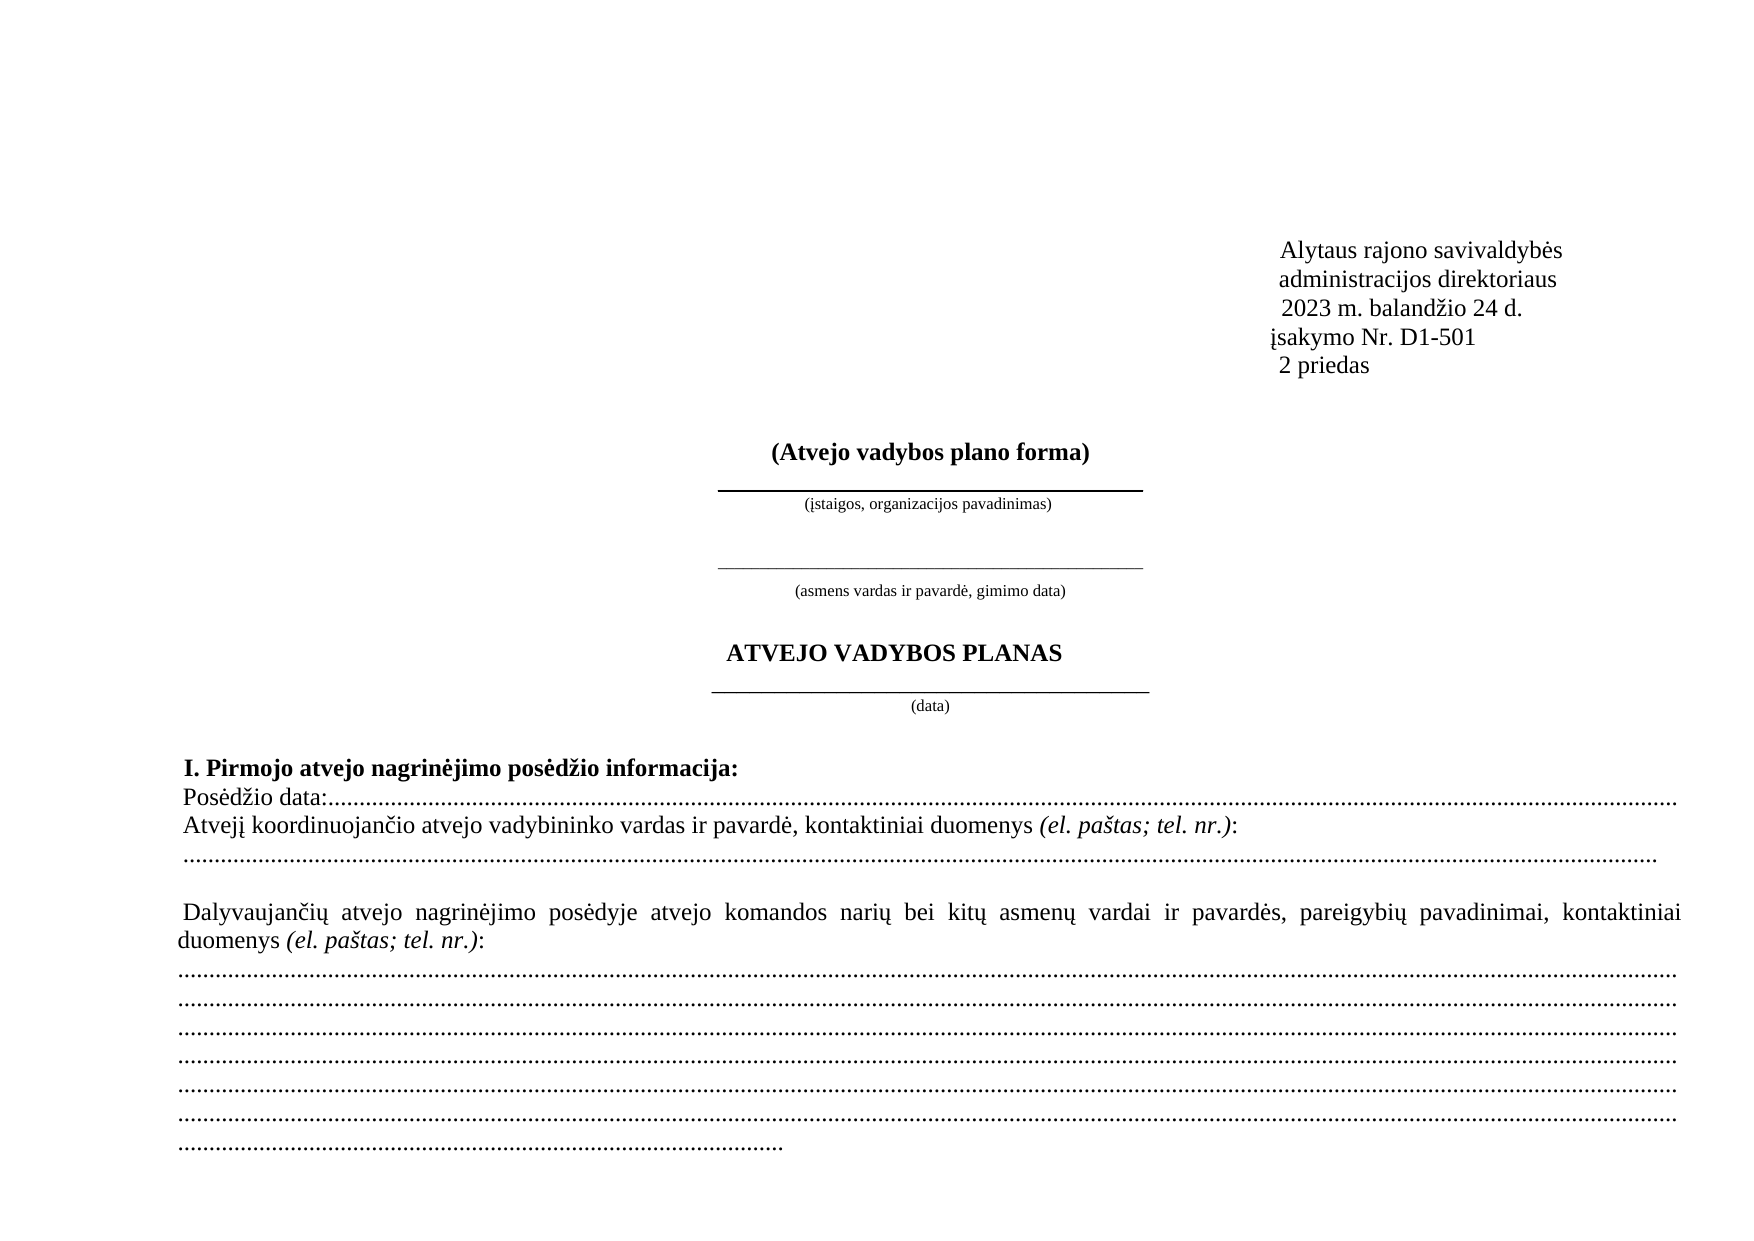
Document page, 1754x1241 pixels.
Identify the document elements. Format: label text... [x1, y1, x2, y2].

text (įstaigos, organizacijos pavadinimas) [177, 494, 1683, 523]
text (Atvejo vadybos plano forma) [177, 437, 1683, 465]
text 2 priedas [177, 350, 1683, 379]
text I. Pirmojo atvejo nagrinėjimo posėdžio informacija: [177, 753, 1683, 782]
text Posėdžio data:........................................................................................................................................................................................................................ [183, 782, 1683, 810]
text __________________________________ [177, 465, 1683, 494]
text 2023 m. balandžio 24 d. [177, 293, 1683, 322]
text Alytaus rajono savivaldybės [177, 235, 1683, 264]
text Atvejį koordinuojančio atvejo vadybininko vardas ir pavardė, kontaktiniai duomenys (el. paštas; tel. nr.): [183, 810, 1683, 839]
text ATVEJO VADYBOS PLANAS [177, 638, 1683, 667]
text Dalyvaujančių atvejo nagrinėjimo posėdyje atvejo komandos narių bei kitų asmenų vardai ir pavardės, pareigybių pavadinimai, kontaktiniai duomenys (el. paštas; tel. nr.): [177, 897, 1683, 954]
text (data) [177, 695, 1683, 724]
text (asmens vardas ir pavardė, gimimo data) [177, 580, 1683, 609]
text ___________________________________ [177, 667, 1683, 695]
text administracijos direktoriaus [177, 264, 1683, 293]
text ............................................................................................................................................................................................................................................ [183, 839, 1683, 868]
text ................................................................................................................................................................................................................................................................................................................................................................................................................................................................................................................................................................................................................................................................................................................................................................................................................................................................................................................................................................................................................................................................................................................................................................................................................................................................................................................................................................................................................................................................................................................................................................................................. [177, 954, 1683, 1155]
text įsakymo Nr. D1-501 [177, 322, 1683, 350]
text ___________________________________________________ [177, 552, 1683, 580]
